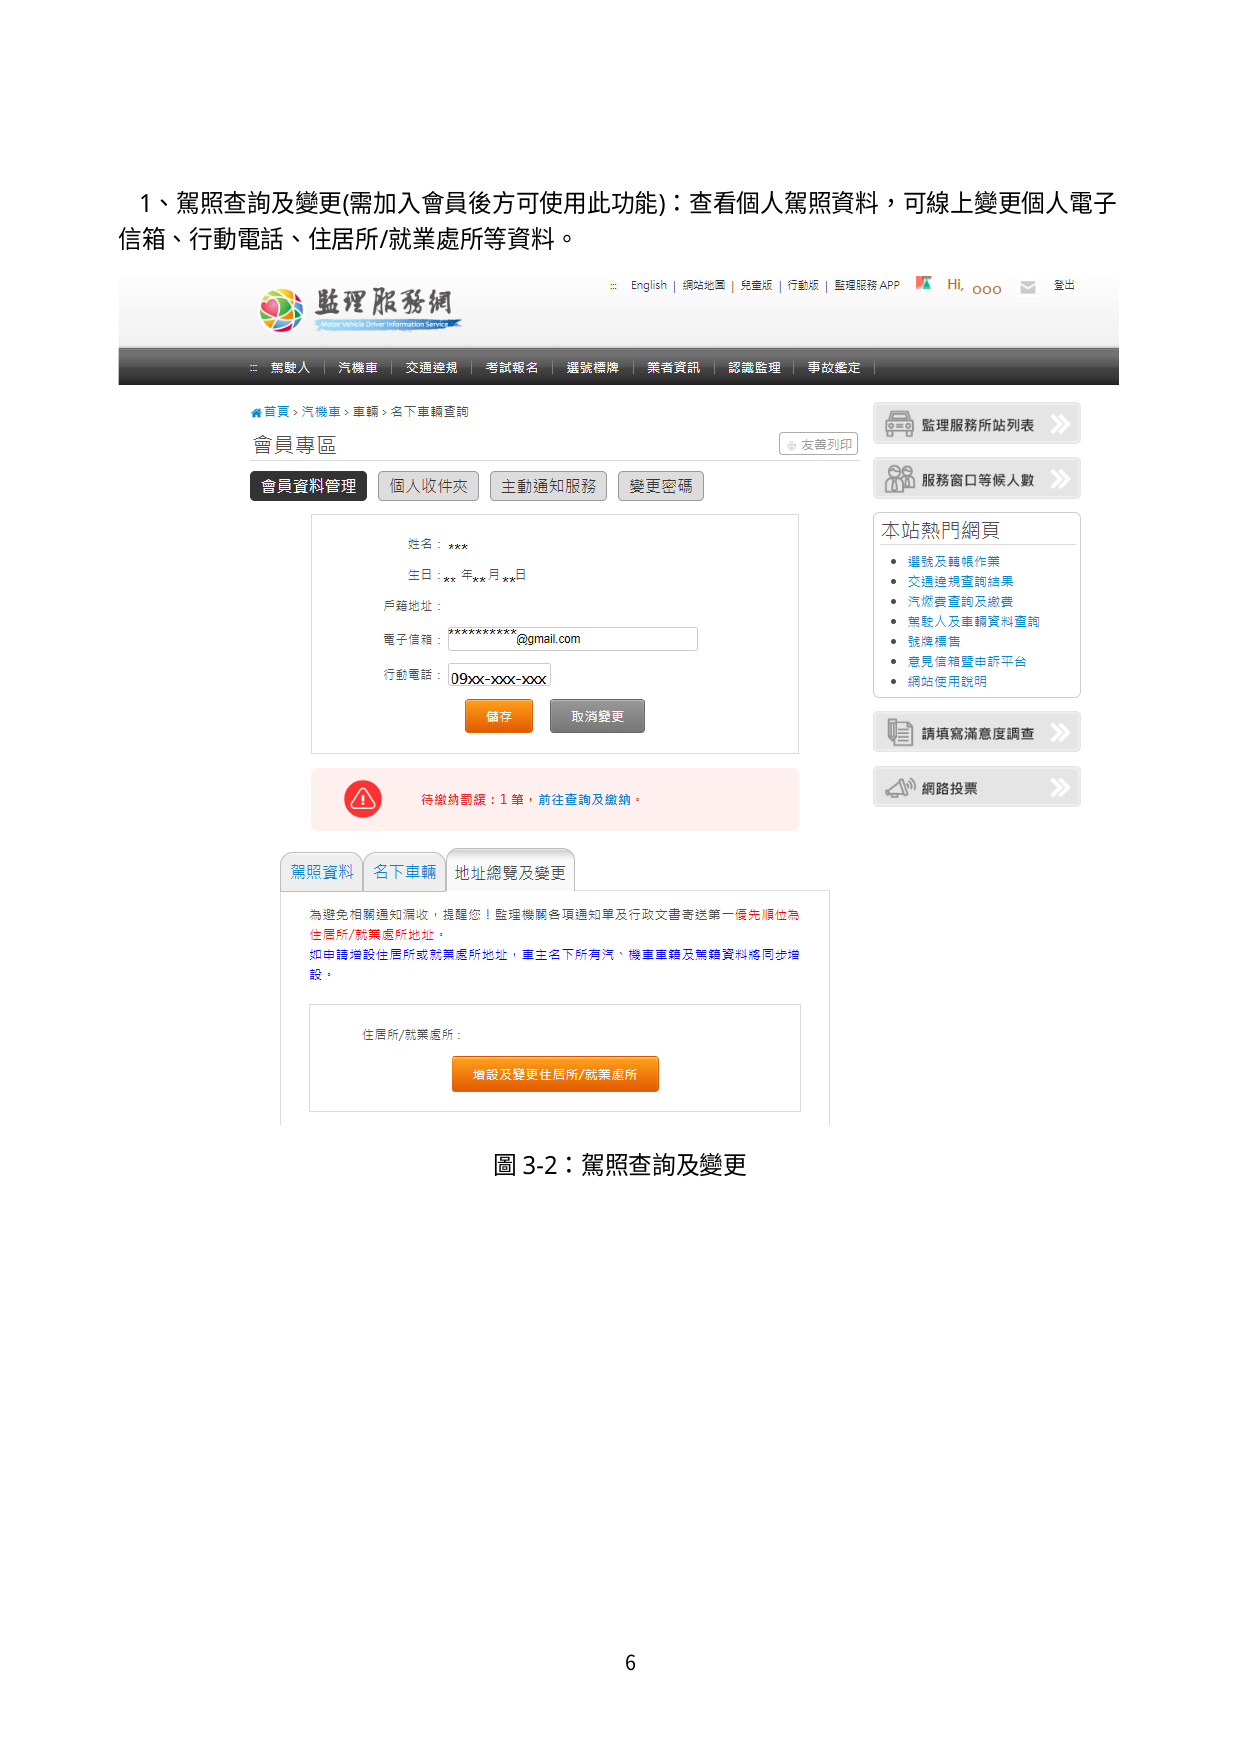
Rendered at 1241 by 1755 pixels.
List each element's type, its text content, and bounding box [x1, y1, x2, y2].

text 1、駕照查詢及變更(需加入會員後方可使用此功能)：查看個人駕照資料，可線上變更個人電子信箱、行動電話、住居所/就業處所等資料。 [118, 183, 1122, 256]
text 圖 3-2：駕照查詢及變更 [118, 1145, 1122, 1181]
